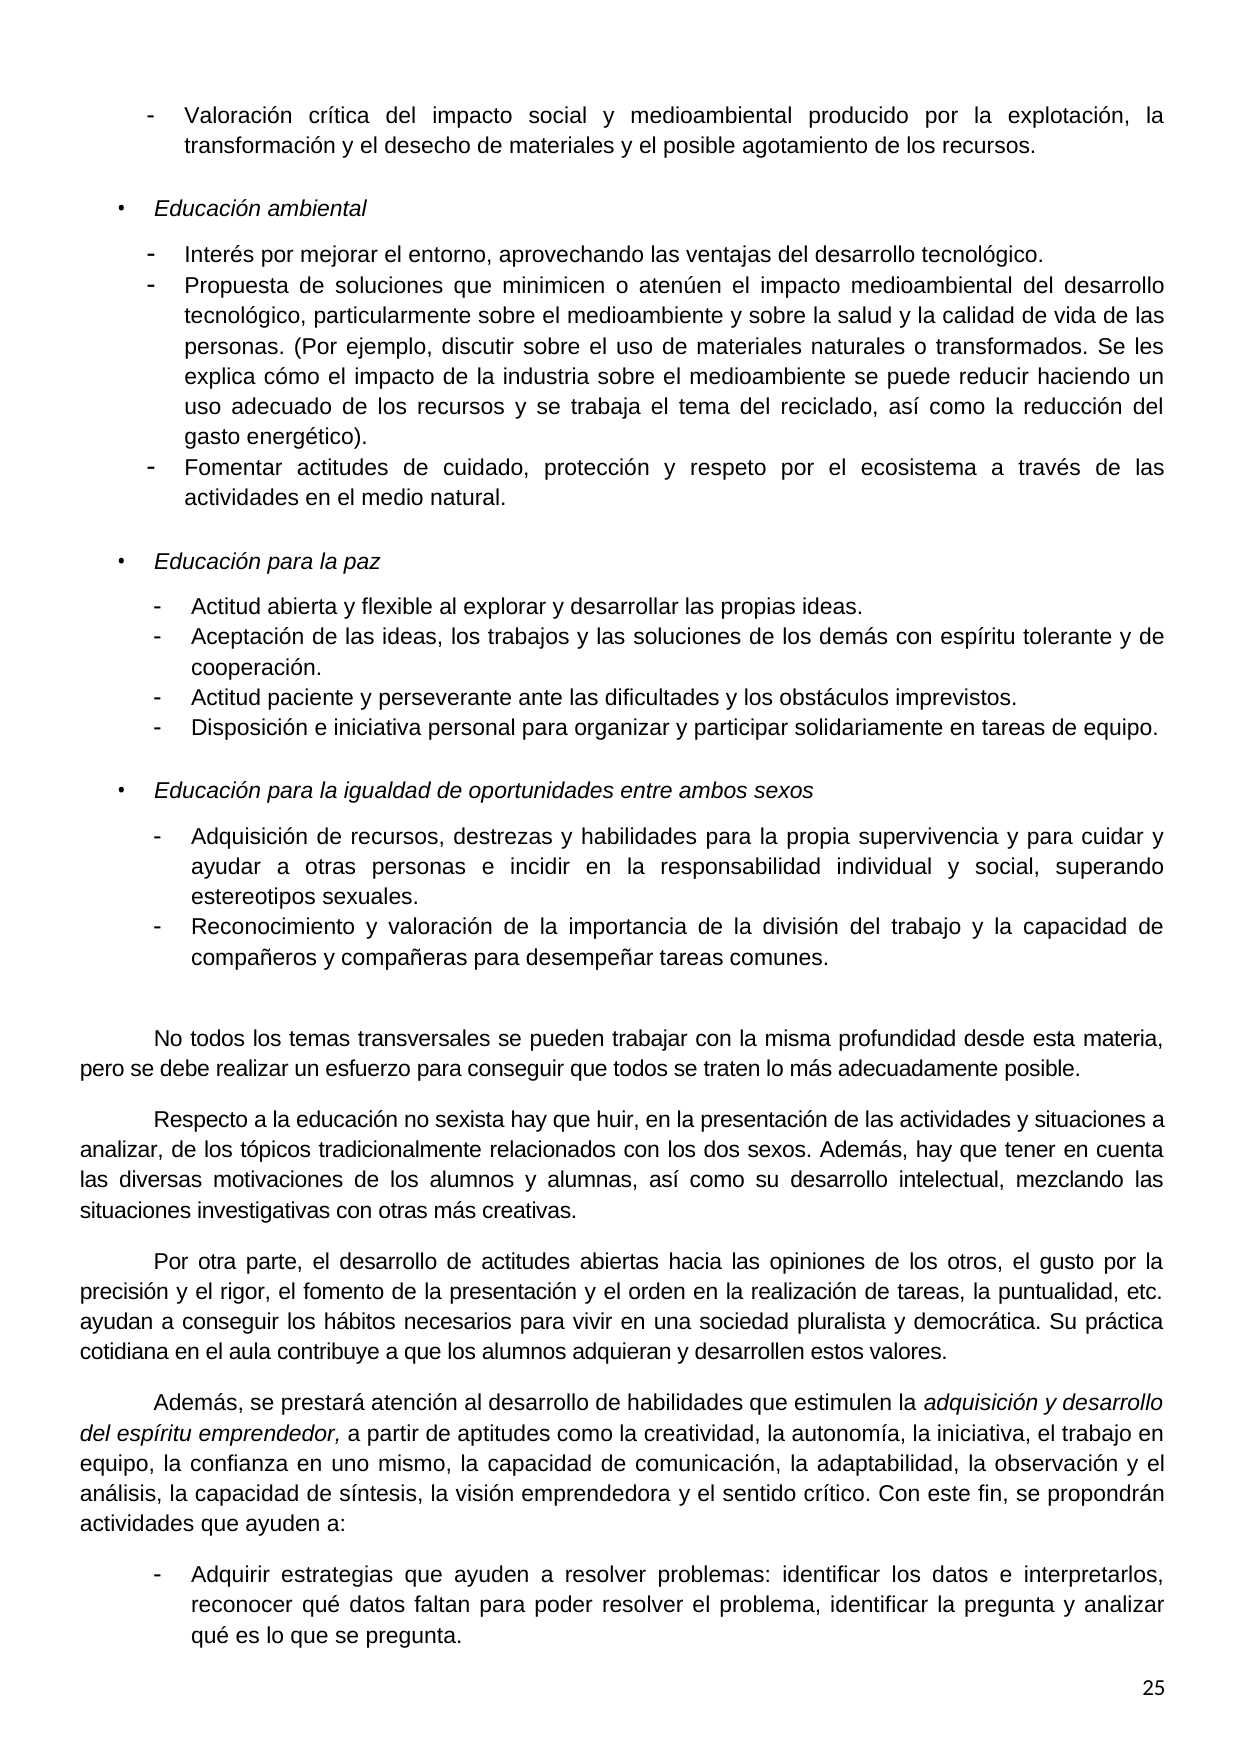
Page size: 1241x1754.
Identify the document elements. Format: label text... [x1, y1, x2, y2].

list Educación para la paz [117, 544, 1165, 576]
list Adquisición de recursos, destrezas y habilidades para la propia supervivencia y para cuidar y ayudar a otras personas e incidir en la responsabilidad individual y social, superando estereotipos sexuales. [153, 823, 1165, 909]
text No todos los temas transversales se pueden trabajar con la misma profundidad desde esta materia, pero se debe realizar un esfuerzo para conseguir que todos se traten lo más adecuadamente posible. [79, 1025, 1165, 1081]
list Valoración crítica del impacto social y medioambiental producido por la explotación, la transformación y el desecho de materiales y el posible agotamiento de los recursos. [147, 102, 1165, 158]
list Educación ambiental [117, 192, 1165, 224]
list Disposición e iniciativa personal para organizar y participar solidariamente en tareas de equipo. [153, 714, 1165, 740]
list Aceptación de las ideas, los trabajos y las soluciones de los demás con espíritu tolerante y de cooperación. [153, 623, 1165, 680]
list Interés por mejorar el entorno, aprovechando las ventajas del desarrollo tecnológico. [147, 241, 1165, 268]
text Por otra parte, el desarrollo de actitudes abiertas hacia las opiniones de los otros, el gusto por la precisión y el rigor, el fomento de la presentación y el orden en la realización de tareas, la puntualidad, etc. ayudan a conseguir los hábitos necesarios para vivir en una sociedad pluralista y democrática. Su práctica cotidiana en el aula contribuye a que los alumnos adquieran y desarrollen estos valores. [79, 1248, 1165, 1365]
text Además, se prestará atención al desarrollo de habilidades que estimulen la adquisición y desarrollo del espíritu emprendedor, a partir de aptitudes como la creatividad, la autonomía, la iniciativa, el trabajo en equipo, la confianza en uno mismo, la capacidad de comunicación, la adaptabilidad, la observación y el análisis, la capacidad de síntesis, la visión emprendedora y el sentido crítico. Con este fin, se propondrán actividades que ayuden a: [79, 1389, 1165, 1537]
list Actitud paciente y perseverante ante las dificultades y los obstáculos imprevistos. [153, 684, 1165, 710]
list Actitud abierta y flexible al explorar y desarrollar las propias ideas. [153, 593, 1165, 619]
text Respecto a la educación no sexista hay que huir, en la presentación de las actividades y situaciones a analizar, de los tópicos tradicionalmente relacionados con los dos sexos. Además, hay que tener en cuenta las diversas motivaciones de los alumnos y alumnas, así como su desarrollo intelectual, mezclando las situaciones investigativas con otras más creativas. [79, 1106, 1165, 1223]
list Educación para la igualdad de oportunidades entre ambos sexos [117, 774, 1165, 806]
list Reconocimiento y valoración de la importancia de la división del trabajo y la capacidad de compañeros y compañeras para desempeñar tareas comunes. [153, 913, 1165, 970]
list Adquirir estrategias que ayuden a resolver problemas: identificar los datos e interpretarlos, reconocer qué datos faltan para poder resolver el problema, identificar la pregunta y analizar qué es lo que se pregunta. [153, 1561, 1165, 1648]
list Fomentar actitudes de cuidado, protección y respeto por el ecosistema a través de las actividades en el medio natural. [147, 453, 1165, 511]
list Propuesta de soluciones que minimicen o atenúen el impacto medioambiental del desarrollo tecnológico, particularmente sobre el medioambiente y sobre la salud y la calidad de vida de las personas. (Por ejemplo, discutir sobre el uso de materiales naturales o transformados. Se les explica cómo el impacto de la industria sobre el medioambiente se puede reducir haciendo un uso adecuado de los recursos y se trabaja el tema del reciclado, así como la reducción del gasto energético). [147, 272, 1165, 449]
